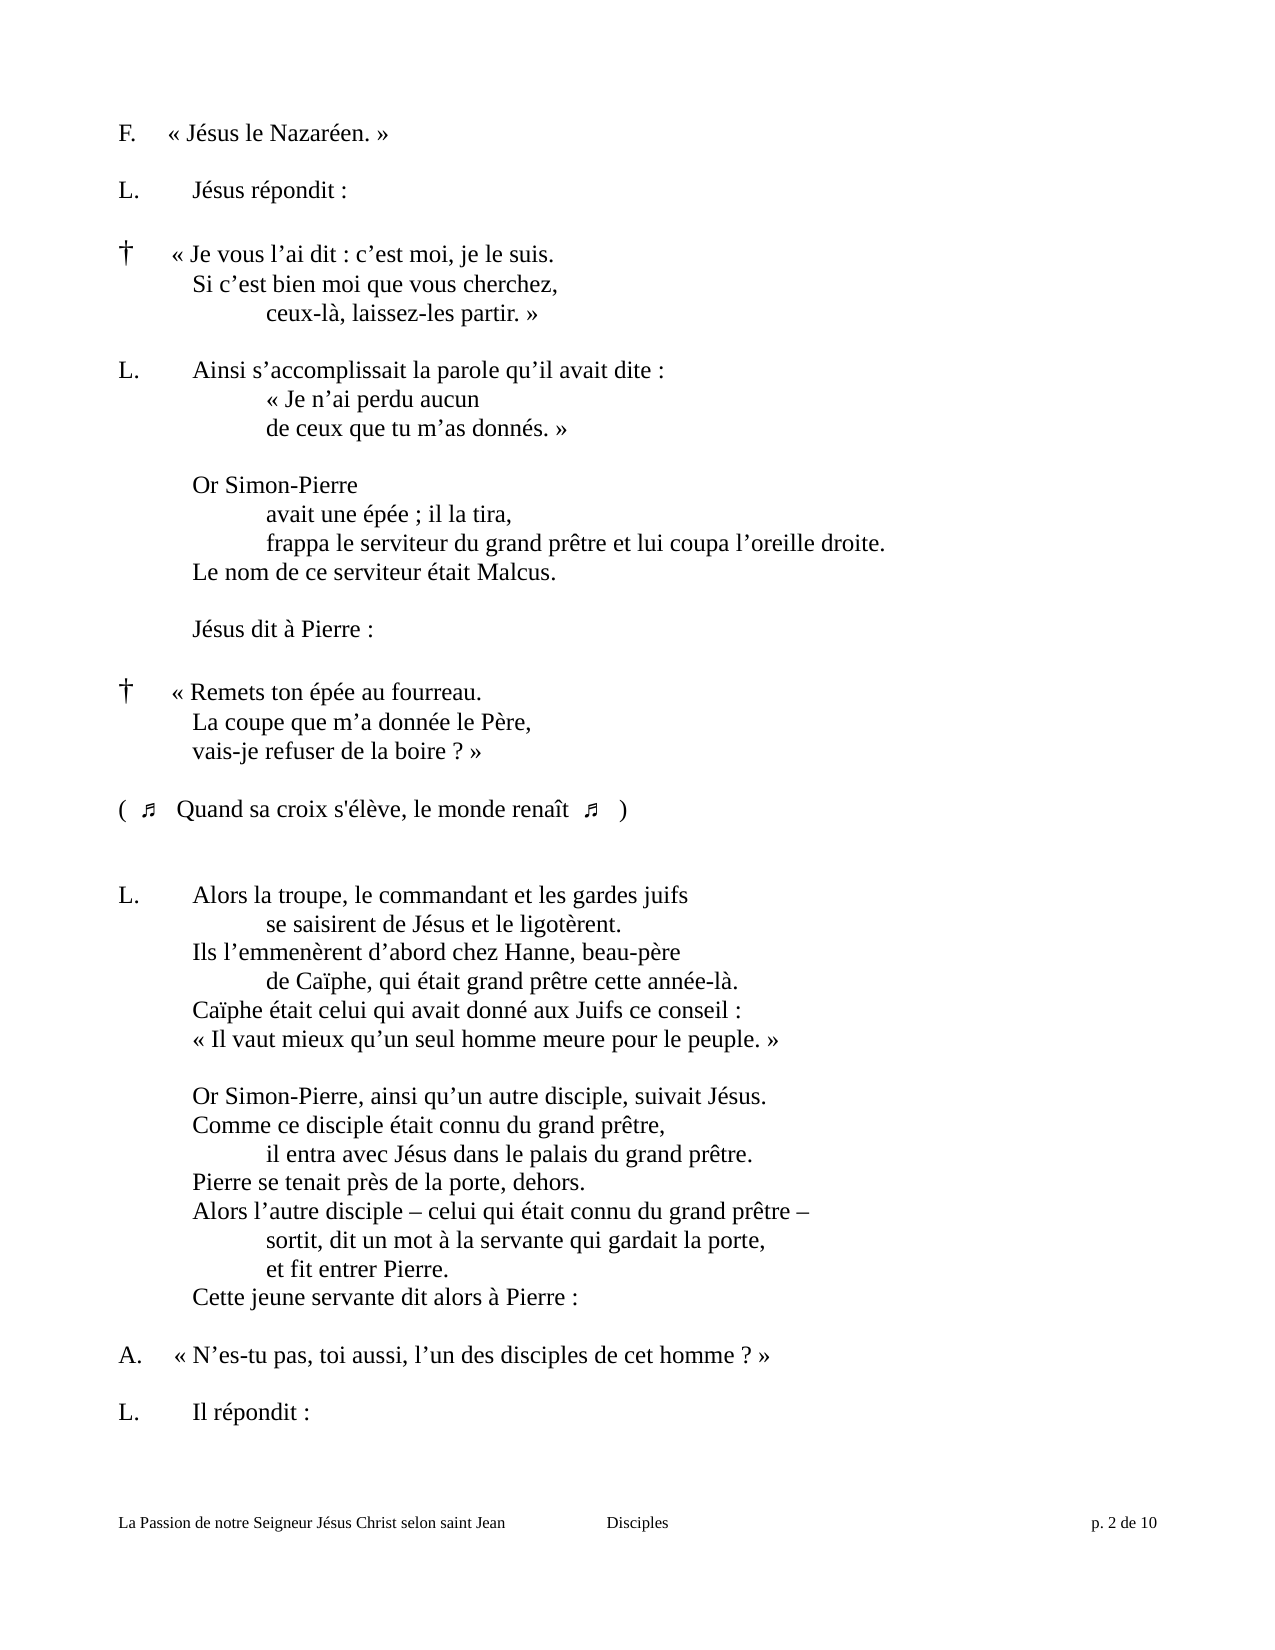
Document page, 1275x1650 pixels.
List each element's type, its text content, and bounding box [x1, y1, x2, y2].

text sortit, dit un mot à la servante qui gardait la porte, [118, 1225, 1157, 1254]
text Jésus dit à Pierre : [118, 614, 1157, 643]
text il entra avec Jésus dans le palais du grand prêtre. [118, 1139, 1157, 1167]
text ceux-là, laissez-les partir. » [118, 298, 1157, 327]
text † « Je vous l’ai dit : c’est moi, je le suis. [118, 233, 1157, 269]
text avait une épée ; il la tira, [118, 499, 1157, 528]
text † « Remets ton épée au fourreau. [118, 672, 1157, 707]
text L. Il répondit : [118, 1397, 1157, 1426]
text L. Jésus répondit : [118, 176, 1157, 204]
text de ceux que tu m’as donnés. » [118, 413, 1157, 442]
text vais-je refuser de la boire ? » [118, 736, 1157, 765]
text Ils l’emmenèrent d’abord chez Hanne, beau-père [118, 937, 1157, 966]
text et fit entrer Pierre. [118, 1254, 1157, 1282]
text F. « Jésus le Nazaréen. » [118, 118, 1157, 147]
text Pierre se tenait près de la porte, dehors. [118, 1167, 1157, 1196]
text se saisirent de Jésus et le ligotèrent. [118, 909, 1157, 937]
text Alors l’autre disciple – celui qui était connu du grand prêtre – [118, 1196, 1157, 1225]
text Comme ce disciple était connu du grand prêtre, [118, 1110, 1157, 1139]
text de Caïphe, qui était grand prêtre cette année-là. [118, 966, 1157, 995]
text « Je n’ai perdu aucun [118, 384, 1157, 413]
text Caïphe était celui qui avait donné aux Juifs ce conseil : [118, 995, 1157, 1024]
text frappa le serviteur du grand prêtre et lui coupa l’oreille droite. [118, 528, 1157, 557]
text Cette jeune servante dit alors à Pierre : [118, 1282, 1157, 1311]
text L. Ainsi s’accomplissait la parole qu’il avait dite : [118, 355, 1157, 384]
text « Il vaut mieux qu’un seul homme meure pour le peuple. » [118, 1024, 1157, 1052]
text La coupe que m’a donnée le Père, [118, 707, 1157, 736]
text ( ♬ Quand sa croix s'élève, le monde renaît ♬ ) [118, 794, 1157, 822]
text Si c’est bien moi que vous cherchez, [118, 269, 1157, 298]
text Le nom de ce serviteur était Malcus. [118, 557, 1157, 585]
text Or Simon-Pierre, ainsi qu’un autre disciple, suivait Jésus. [118, 1081, 1157, 1110]
text A. « N’es-tu pas, toi aussi, l’un des disciples de cet homme ? » [118, 1340, 1157, 1369]
text Or Simon-Pierre [118, 470, 1157, 499]
text L. Alors la troupe, le commandant et les gardes juifs [118, 880, 1157, 909]
